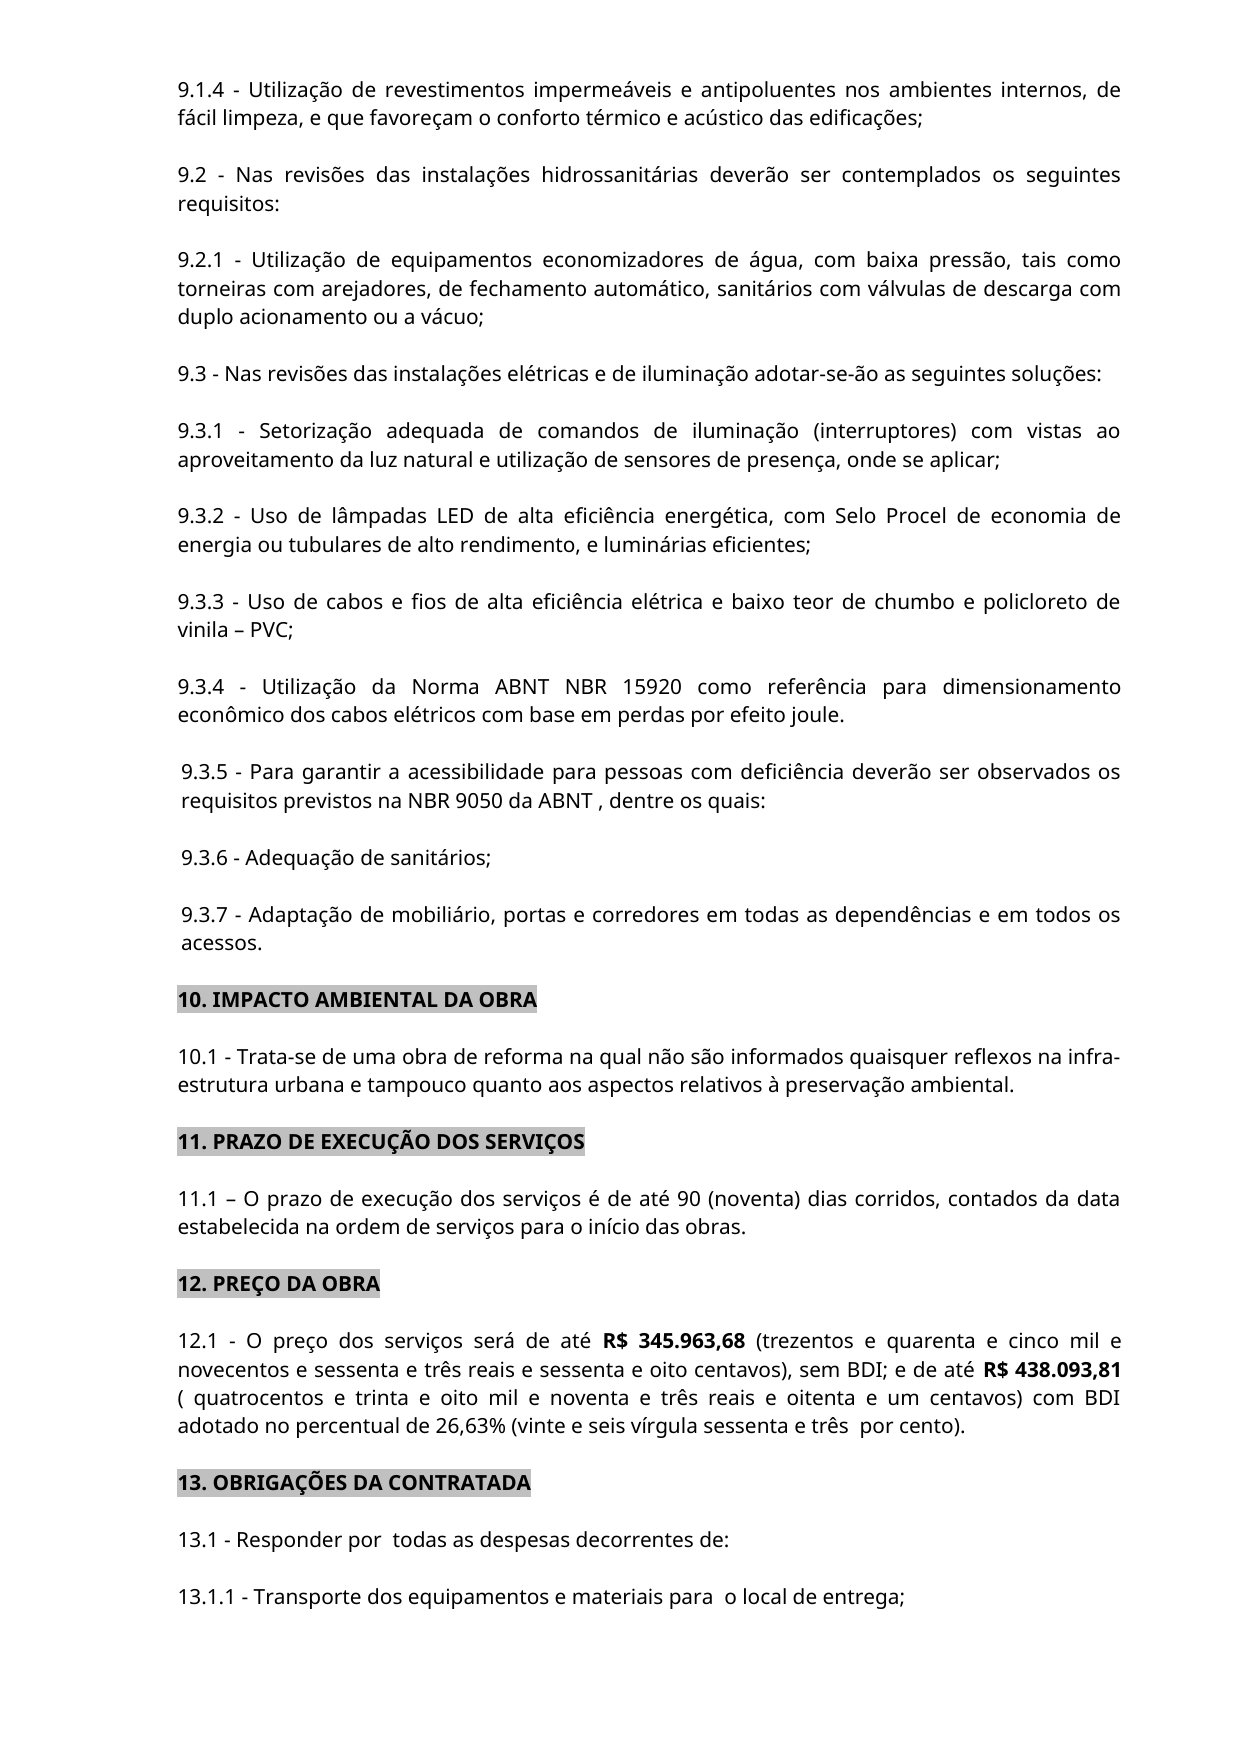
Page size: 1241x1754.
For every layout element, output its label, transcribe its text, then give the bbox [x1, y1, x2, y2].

text 9.3.2 - Uso de lâmpadas LED de alta eficiência energética, com Selo Procel de economia de energia ou tubulares de alto rendimento, e luminárias eficientes; [177, 502, 1122, 558]
text 12.1 - O preço dos serviços será de até R$ 345.963,68 (trezentos e quarenta e cinco mil e novecentos e sessenta e três reais e sessenta e oito centavos), sem BDI; e de até R$ 438.093,81 ( quatrocentos e trinta e oito mil e noventa e três reais e oitenta e um centavos) com BDI adotado no percentual de 26,63% (vinte e seis vírgula sessenta e três por cento). [177, 1326, 1122, 1440]
text 9.3.3 - Uso de cabos e fios de alta eficiência elétrica e baixo teor de chumbo e policloreto de vinila – PVC; [177, 587, 1122, 644]
subtitle 12. PREÇO DA OBRA [177, 1269, 1122, 1298]
text 9.2.1 - Utilização de equipamentos economizadores de água, com baixa pressão, tais como torneiras com arejadores, de fechamento automático, sanitários com válvulas de descarga com duplo acionamento ou a vácuo; [177, 246, 1122, 331]
text 13.1 - Responder por todas as despesas decorrentes de: [177, 1525, 1122, 1554]
text 9.3 - Nas revisões das instalações elétricas e de iluminação adotar-se-ão as seguintes soluções: [177, 359, 1122, 388]
text 9.1.4 - Utilização de revestimentos impermeáveis e antipoluentes nos ambientes internos, de fácil limpeza, e que favoreçam o conforto térmico e acústico das edificações; [177, 75, 1122, 132]
text 11. PRAZO DE EXECUÇÃO DOS SERVIÇOS [177, 1127, 1122, 1156]
text 11.1 – O prazo de execução dos serviços é de até 90 (noventa) dias corridos, contados da data estabelecida na ordem de serviços para o início das obras. [177, 1184, 1122, 1241]
text 9.3.6 - Adequação de sanitários; [181, 843, 1122, 871]
text 9.3.5 - Para garantir a acessibilidade para pessoas com deficiência deverão ser observados os requisitos previstos na NBR 9050 da ABNT , dentre os quais: [181, 757, 1122, 814]
text 9.3.1 - Setorização adequada de comandos de iluminação (interruptores) com vistas ao aproveitamento da luz natural e utilização de sensores de presença, onde se aplicar; [177, 416, 1122, 473]
text 13.1.1 - Transporte dos equipamentos e materiais para o local de entrega; [177, 1582, 1122, 1611]
text 9.3.4 - Utilização da Norma ABNT NBR 15920 como referência para dimensionamento econômico dos cabos elétricos com base em perdas por efeito joule. [177, 672, 1122, 729]
subtitle 10. IMPACTO AMBIENTAL DA OBRA [177, 985, 1122, 1013]
text 10.1 - Trata-se de uma obra de reforma na qual não são informados quaisquer reflexos na infra-estrutura urbana e tampouco quanto aos aspectos relativos à preservação ambiental. [177, 1042, 1122, 1099]
text 13. OBRIGAÇÕES DA CONTRATADA [177, 1468, 1122, 1497]
text 9.3.7 - Adaptação de mobiliário, portas e corredores em todas as dependências e em todos os acessos. [181, 900, 1122, 957]
text 9.2 - Nas revisões das instalações hidrossanitárias deverão ser contemplados os seguintes requisitos: [177, 160, 1122, 217]
